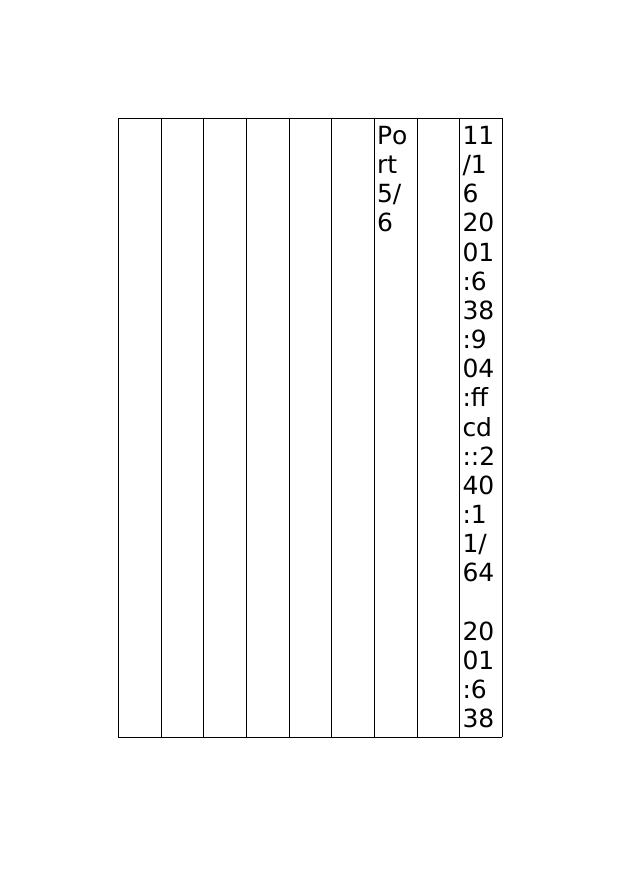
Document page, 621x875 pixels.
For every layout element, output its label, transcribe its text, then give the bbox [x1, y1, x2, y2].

table_cell [290, 119, 331, 737]
table_cell 11/16 2001:638:904:ffcd::240:11/64 2001:638 [460, 119, 502, 737]
table_cell [119, 119, 161, 737]
table_cell [332, 119, 374, 737]
table_cell [204, 119, 246, 737]
table_cell [247, 119, 289, 737]
table_cell [418, 119, 459, 737]
table_cell Port 5/6 [375, 119, 417, 737]
table_cell [162, 119, 203, 737]
